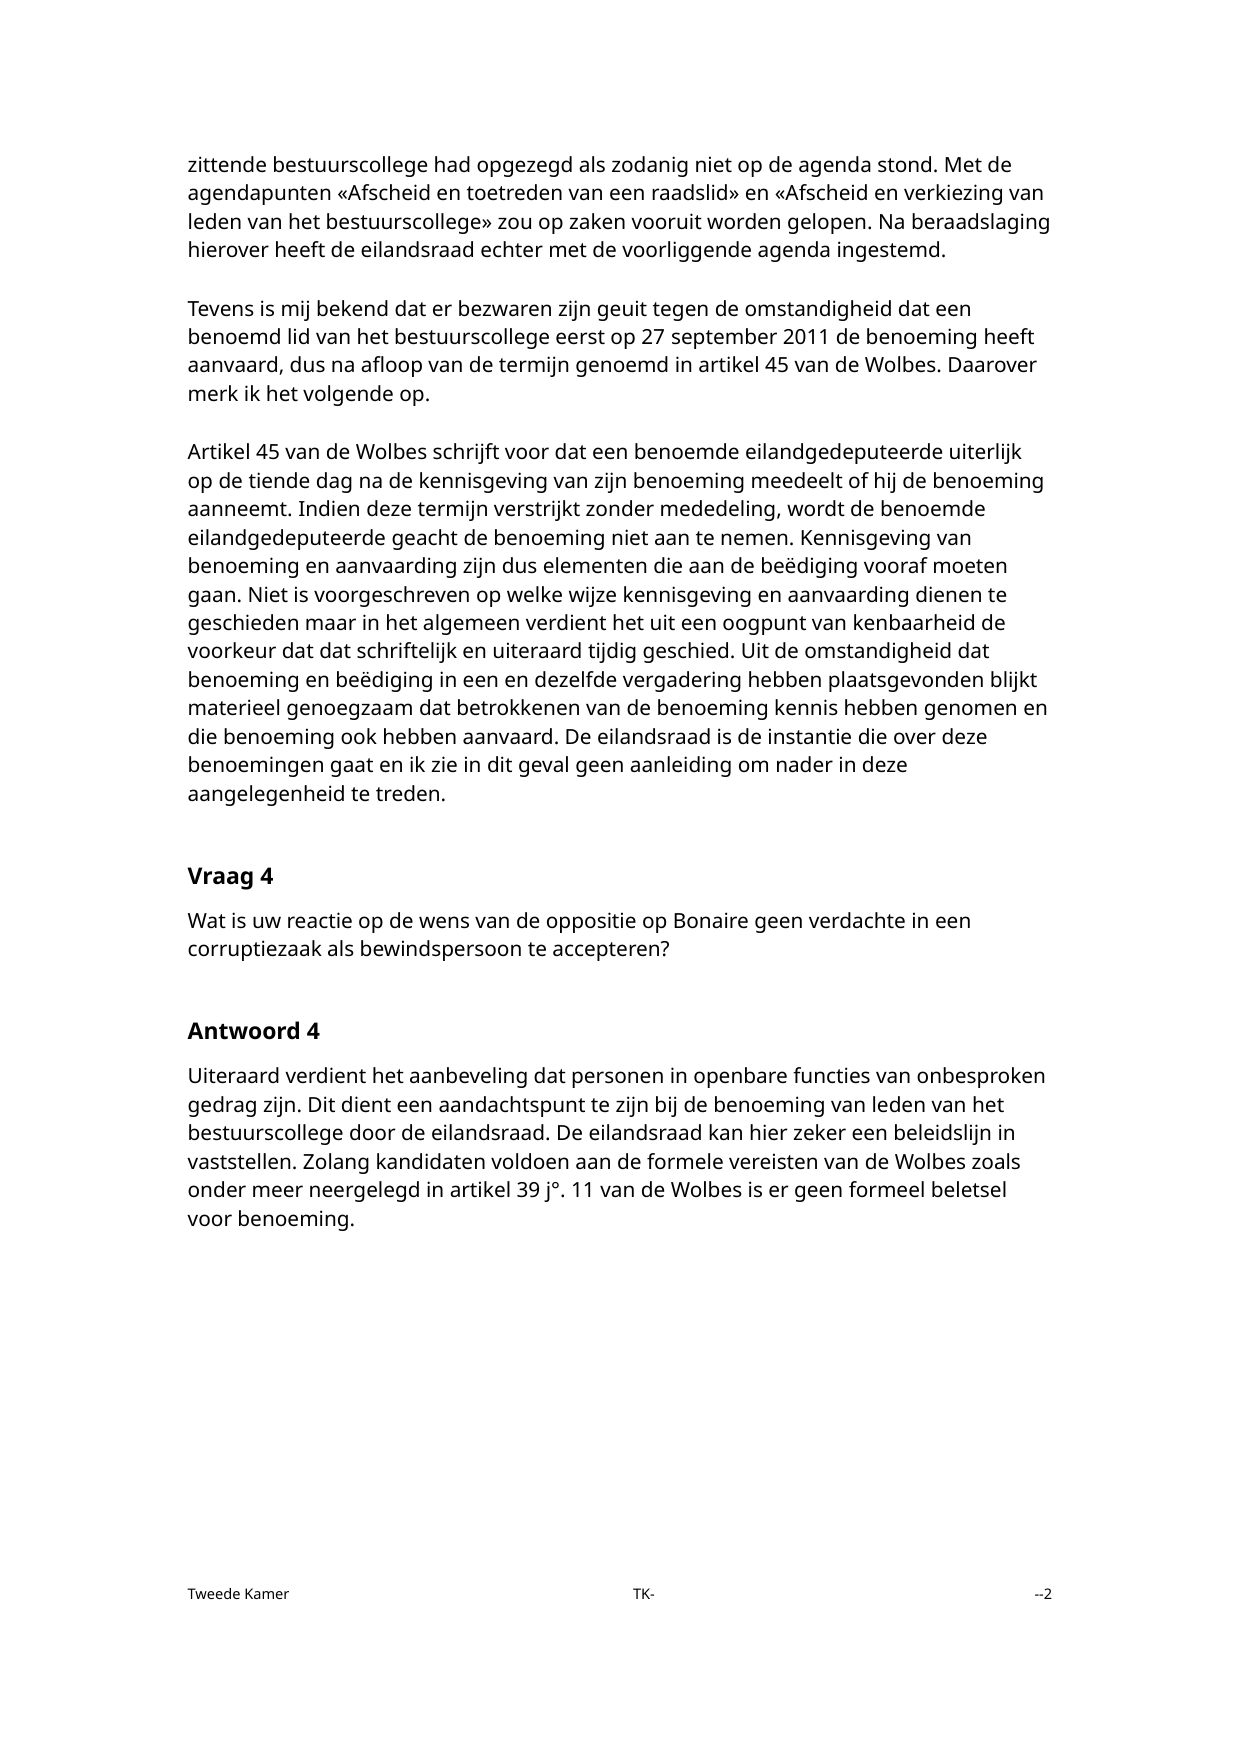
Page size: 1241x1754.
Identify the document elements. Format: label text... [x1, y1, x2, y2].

text Tevens is mij bekend dat er bezwaren zijn geuit tegen de omstandigheid dat een benoemd lid van het bestuurscollege eerst op 27 september 2011 de benoeming heeft aanvaard, dus na afloop van de termijn genoemd in artikel 45 van de Wolbes. Daarover merk ik het volgende op. [187, 351, 1053, 464]
text Artikel 45 van de Wolbes schrijft voor dat een benoemde eilandgedeputeerde uiterlijk op de tiende dag na de kennisgeving van zijn benoeming meedeelt of hij de benoeming aanneemt. Indien deze termijn verstrijkt zonder mededeling, wordt de benoemde eilandgedeputeerde geacht de benoeming niet aan te nemen. Kennisgeving van benoeming en aanvaarding zijn dus elementen die aan de beëdiging vooraf moeten gaan. Niet is voorgeschreven op welke wijze kennisgeving en aanvaarding dienen te geschieden maar in het algemeen verdient het uit een oogpunt van kenbaarheid de voorkeur dat dat schriftelijk en uiteraard tijdig geschied. Uit de omstandigheid dat benoeming en beëdiging in een en dezelfde vergadering hebben plaatsgevonden blijkt materieel genoegzaam dat betrokkenen van de benoeming kennis hebben genomen en die benoeming ook hebben aanvaard. De eilandsraad is de instantie die over deze benoemingen gaat en ik zie in dit geval geen aanleiding om nader in deze aangelegenheid te treden. [187, 494, 1053, 864]
subtitle Vraag 4 [187, 917, 1053, 948]
text Wat is uw reactie op de wens van de oppositie op Bonaire geen verdachte in een corruptiezaak als bewindspersoon te accepteren? [187, 963, 1053, 1020]
text Mij is bekend dat een lid van de eilandsraad bezwaar had gemaakt omdat de omstandigheid dat een ander lid van de eilandsraad per brief het vertrouwen in het zittende bestuurscollege had opgezegd als zodanig niet op de agenda stond. Met de agendapunten «Afscheid en toetreden van een raadslid» en «Afscheid en verkiezing van leden van het bestuurscollege» zou op zaken vooruit worden gelopen. Na beraadslaging hierover heeft de eilandsraad echter met de voorliggende agenda ingestemd. [187, 150, 1053, 321]
text Uiteraard verdient het aanbeveling dat personen in openbare functies van onbesproken gedrag zijn. Dit dient een aandachtspunt te zijn bij de benoeming van leden van het bestuurscollege door de eilandsraad. De eilandsraad kan hier zeker een beleidslijn in vaststellen. Zolang kandidaten voldoen aan de formele vereisten van de Wolbes zoals onder meer neergelegd in artikel 39 j°. 11 van de Wolbes is er geen formeel beletsel voor benoeming. [187, 1118, 1053, 1289]
subtitle Antwoord 4 [187, 1072, 1053, 1103]
